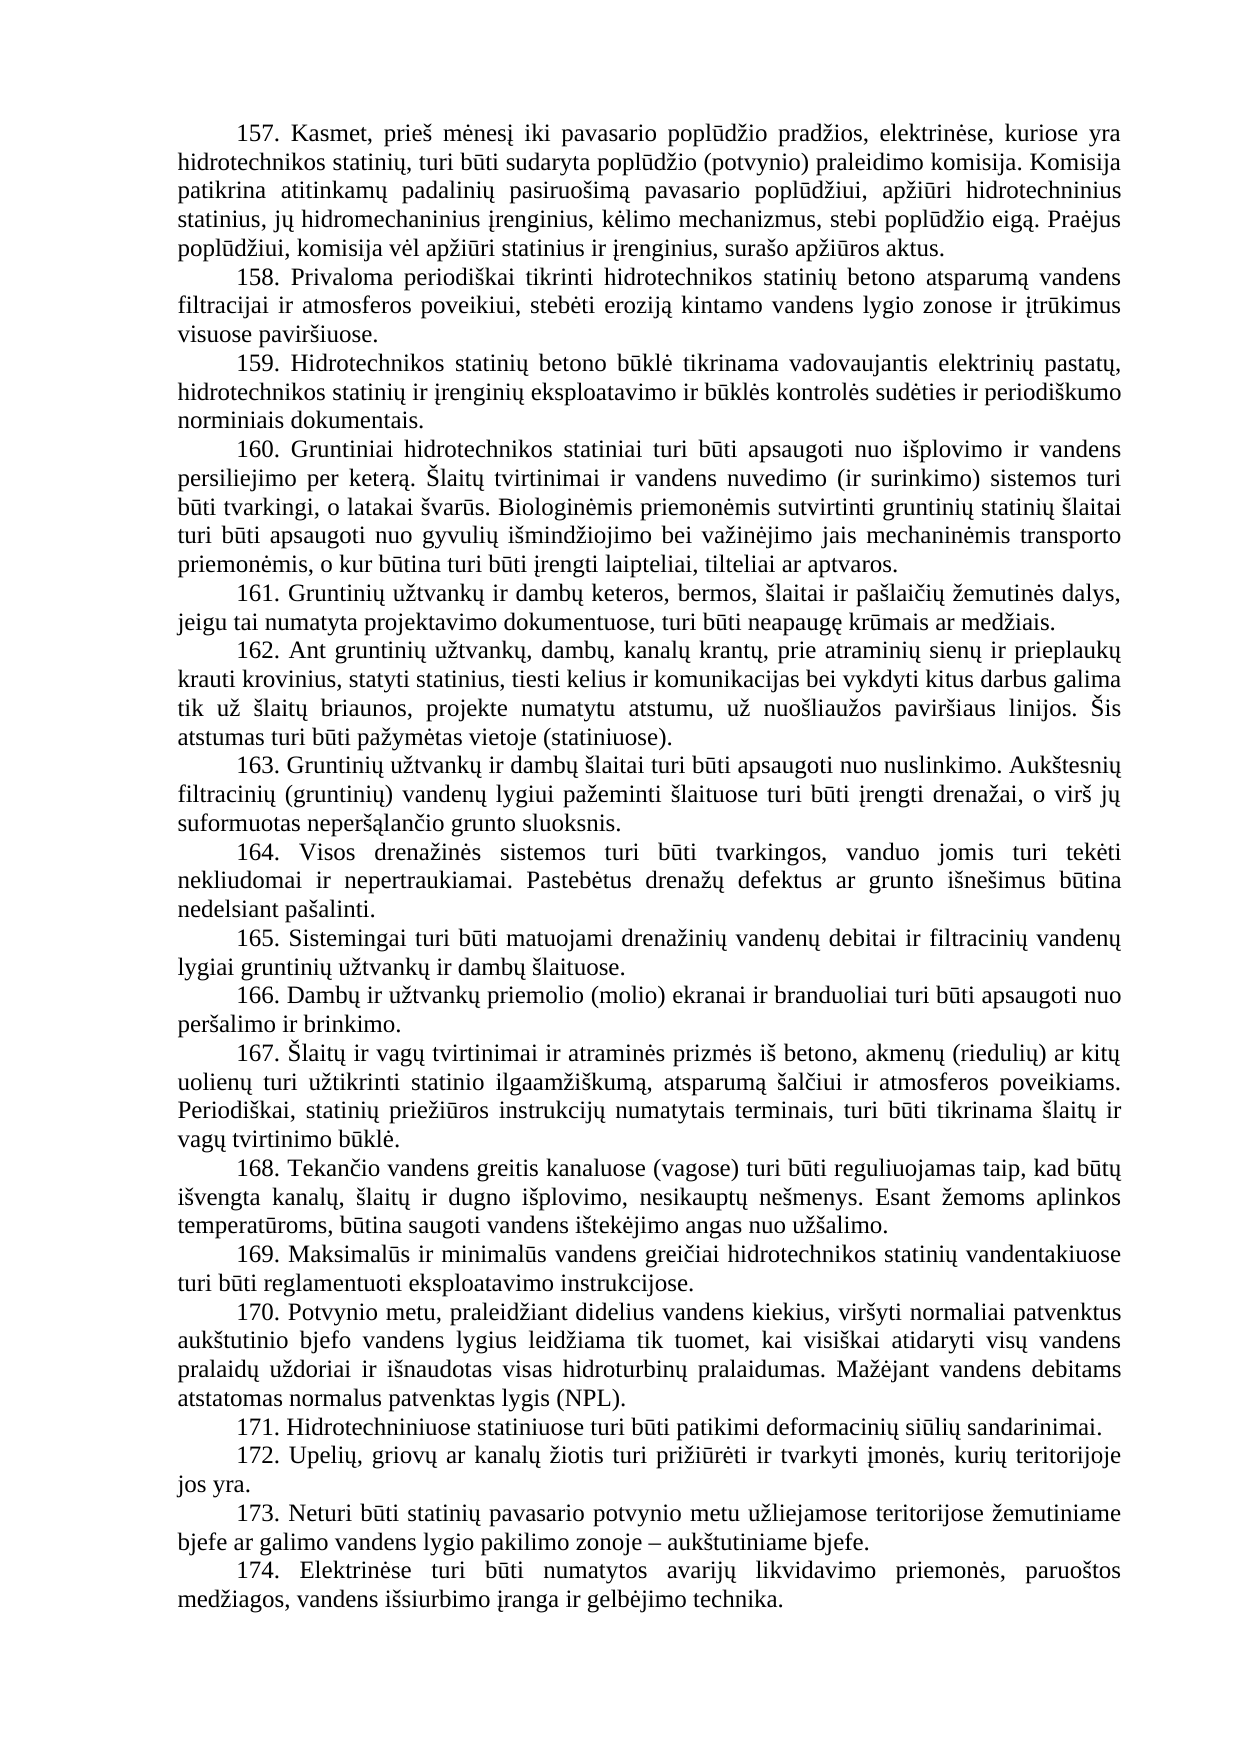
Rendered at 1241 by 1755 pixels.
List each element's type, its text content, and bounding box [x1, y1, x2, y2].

text 164. Visos drenažinės sistemos turi būti tvarkingos, vanduo jomis turi tekėti nekliudomai ir nepertraukiamai. Pastebėtus drenažų defektus ar grunto išnešimus būtina nedelsiant pašalinti. [177, 837, 1122, 923]
text 174. Elektrinėse turi būti numatytos avarijų likvidavimo priemonės, paruoštos medžiagos, vandens išsiurbimo įranga ir gelbėjimo technika. [177, 1556, 1122, 1613]
text 168. Tekančio vandens greitis kanaluose (vagose) turi būti reguliuojamas taip, kad būtų išvengta kanalų, šlaitų ir dugno išplovimo, nesikauptų nešmenys. Esant žemoms aplinkos temperatūroms, būtina saugoti vandens ištekėjimo angas nuo užšalimo. [177, 1153, 1122, 1239]
text 160. Gruntiniai hidrotechnikos statiniai turi būti apsaugoti nuo išplovimo ir vandens persiliejimo per keterą. Šlaitų tvirtinimai ir vandens nuvedimo (ir surinkimo) sistemos turi būti tvarkingi, o latakai švarūs. Biologinėmis priemonėmis sutvirtinti gruntinių statinių šlaitai turi būti apsaugoti nuo gyvulių išmindžiojimo bei važinėjimo jais mechaninėmis transporto priemonėmis, o kur būtina turi būti įrengti laipteliai, tilteliai ar aptvaros. [177, 434, 1122, 578]
text 169. Maksimalūs ir minimalūs vandens greičiai hidrotechnikos statinių vandentakiuose turi būti reglamentuoti eksploatavimo instrukcijose. [177, 1239, 1122, 1297]
text 173. Neturi būti statinių pavasario potvynio metu užliejamose teritorijose žemutiniame bjefe ar galimo vandens lygio pakilimo zonoje – aukštutiniame bjefe. [177, 1498, 1122, 1556]
text 158. Privaloma periodiškai tikrinti hidrotechnikos statinių betono atsparumą vandens filtracijai ir atmosferos poveikiui, stebėti eroziją kintamo vandens lygio zonose ir įtrūkimus visuose paviršiuose. [177, 262, 1122, 348]
text 172. Upelių, griovų ar kanalų žiotis turi prižiūrėti ir tvarkyti įmonės, kurių teritorijoje jos yra. [177, 1441, 1122, 1498]
text 171. Hidrotechniniuose statiniuose turi būti patikimi deformacinių siūlių sandarinimai. [177, 1412, 1122, 1441]
text 162. Ant gruntinių užtvankų, dambų, kanalų krantų, prie atraminių sienų ir prieplaukų krauti krovinius, statyti statinius, tiesti kelius ir komunikacijas bei vykdyti kitus darbus galima tik už šlaitų briaunos, projekte numatytu atstumu, už nuošliaužos paviršiaus linijos. Šis atstumas turi būti pažymėtas vietoje (statiniuose). [177, 636, 1122, 751]
text 161. Gruntinių užtvankų ir dambų keteros, bermos, šlaitai ir pašlaičių žemutinės dalys, jeigu tai numatyta projektavimo dokumentuose, turi būti neapaugę krūmais ar medžiais. [177, 578, 1122, 636]
text 170. Potvynio metu, praleidžiant didelius vandens kiekius, viršyti normaliai patvenktus aukštutinio bjefo vandens lygius leidžiama tik tuomet, kai visiškai atidaryti visų vandens pralaidų uždoriai ir išnaudotas visas hidroturbinų pralaidumas. Mažėjant vandens debitams atstatomas normalus patvenktas lygis (NPL). [177, 1297, 1122, 1412]
text 165. Sistemingai turi būti matuojami drenažinių vandenų debitai ir filtracinių vandenų lygiai gruntinių užtvankų ir dambų šlaituose. [177, 923, 1122, 981]
text 157. Kasmet, prieš mėnesį iki pavasario poplūdžio pradžios, elektrinėse, kuriose yra hidrotechnikos statinių, turi būti sudaryta poplūdžio (potvynio) praleidimo komisija. Komisija patikrina atitinkamų padalinių pasiruošimą pavasario poplūdžiui, apžiūri hidrotechninius statinius, jų hidromechaninius įrenginius, kėlimo mechanizmus, stebi poplūdžio eigą. Praėjus poplūdžiui, komisija vėl apžiūri statinius ir įrenginius, surašo apžiūros aktus. [177, 118, 1122, 262]
text 159. Hidrotechnikos statinių betono būklė tikrinama vadovaujantis elektrinių pastatų, hidrotechnikos statinių ir įrenginių eksploatavimo ir būklės kontrolės sudėties ir periodiškumo norminiais dokumentais. [177, 348, 1122, 434]
text 167. Šlaitų ir vagų tvirtinimai ir atraminės prizmės iš betono, akmenų (riedulių) ar kitų uolienų turi užtikrinti statinio ilgaamžiškumą, atsparumą šalčiui ir atmosferos poveikiams. Periodiškai, statinių priežiūros instrukcijų numatytais terminais, turi būti tikrinama šlaitų ir vagų tvirtinimo būklė. [177, 1038, 1122, 1153]
text 166. Dambų ir užtvankų priemolio (molio) ekranai ir branduoliai turi būti apsaugoti nuo peršalimo ir brinkimo. [177, 981, 1122, 1038]
text 163. Gruntinių užtvankų ir dambų šlaitai turi būti apsaugoti nuo nuslinkimo. Aukštesnių filtracinių (gruntinių) vandenų lygiui pažeminti šlaituose turi būti įrengti drenažai, o virš jų suformuotas neperšąlančio grunto sluoksnis. [177, 751, 1122, 837]
